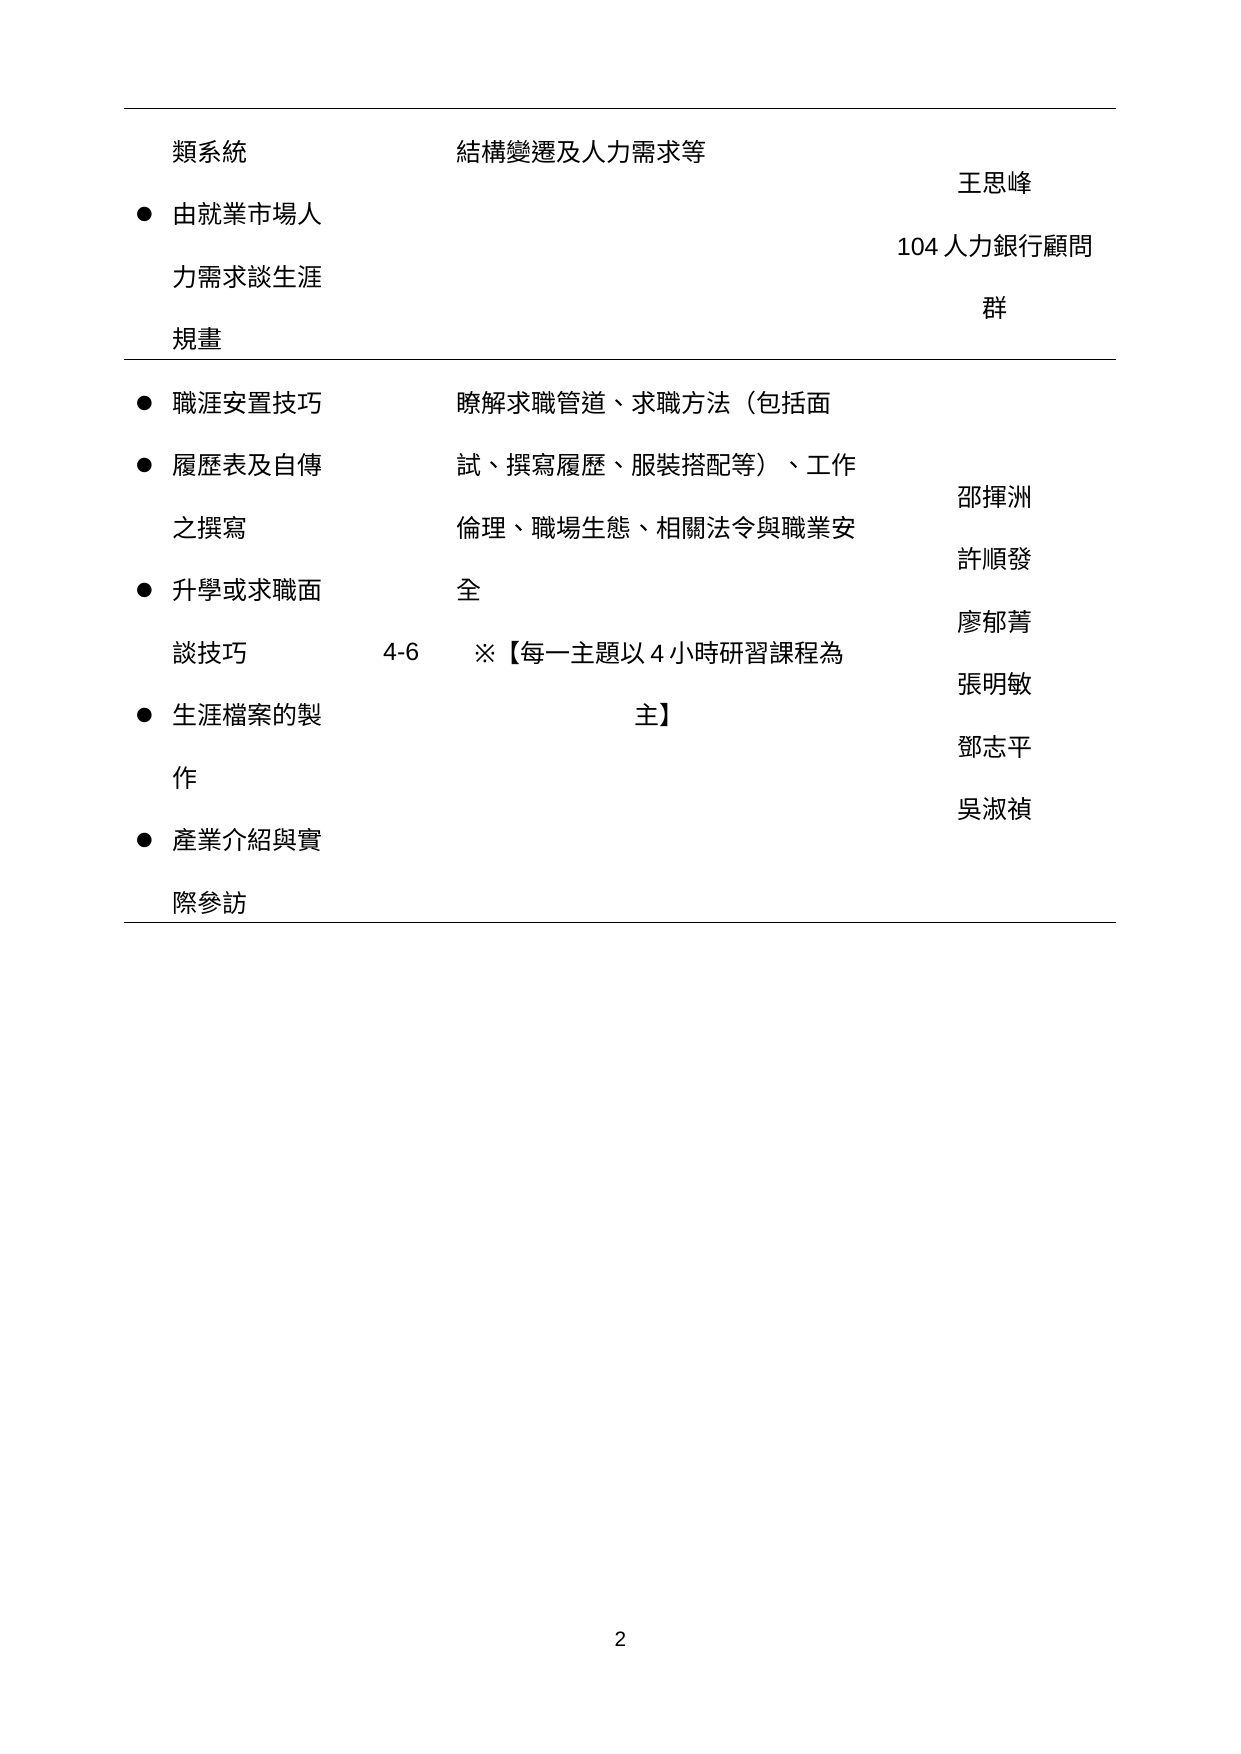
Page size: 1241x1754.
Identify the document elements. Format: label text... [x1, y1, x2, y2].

table_cell 邵揮洲 許順發 廖郁菁 張明敏 鄧志平 吳淑禎 [873, 360, 1116, 922]
table_cell [357, 109, 445, 359]
table_cell 職涯安置技巧 履歷表及自傳之撰寫 升學或求職面談技巧 生涯檔案的製作 產業介紹與實際參訪 [124, 360, 357, 922]
table_cell 瞭解求職管道、求職方法（包括面試、撰寫履歷、服裝搭配等）、工作倫理、職場生態、相關法令與職業安全 ※【每一主題以4小時研習課程為主】 [445, 360, 873, 922]
table_cell 結構變遷及人力需求等 [445, 109, 873, 359]
table_cell 4-6 [357, 360, 445, 922]
table_cell 王思峰 104人力銀行顧問群 [873, 109, 1116, 359]
table_cell 產業介紹與發展趨勢 職業世界的分類系統 由就業市場人力需求談生涯規畫 [124, 109, 357, 359]
